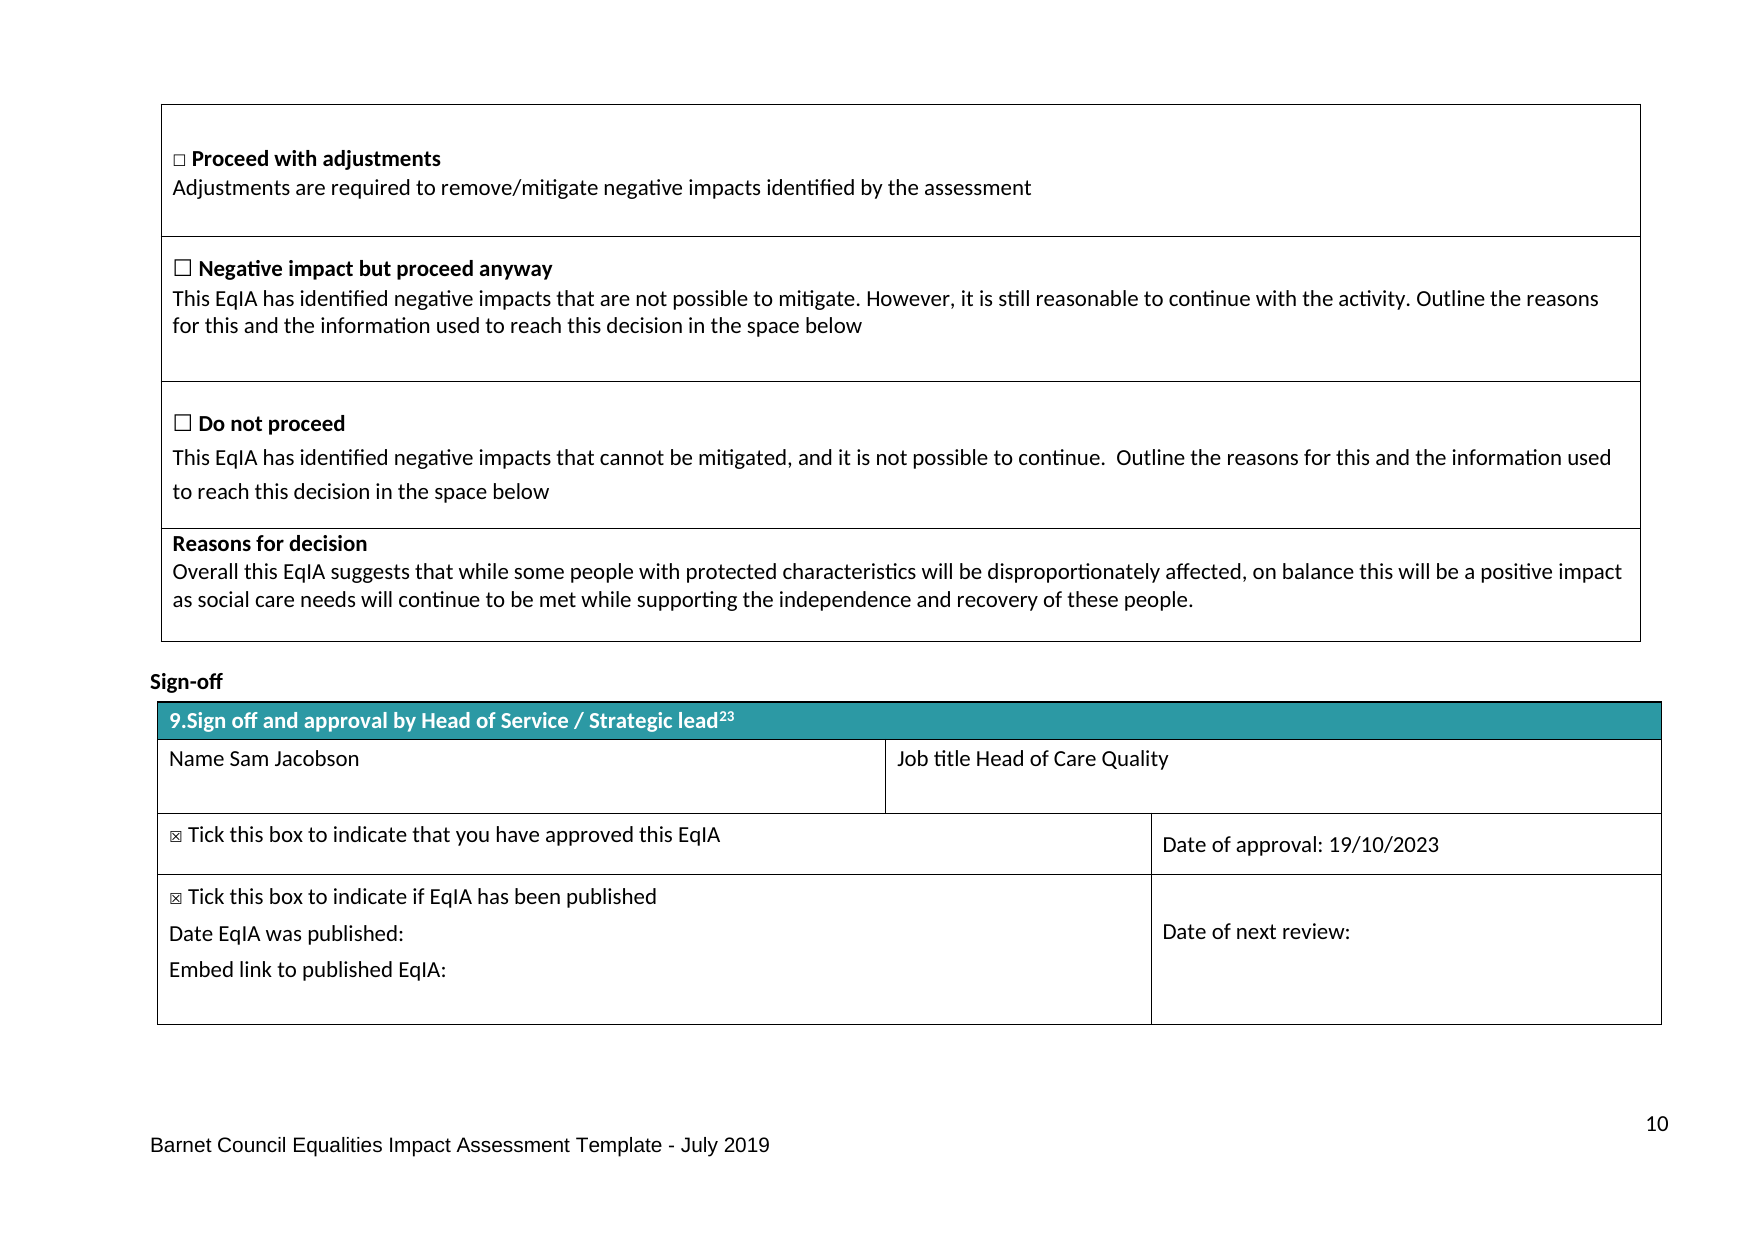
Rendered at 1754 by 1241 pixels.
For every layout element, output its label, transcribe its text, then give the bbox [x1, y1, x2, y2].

table_cell ☐ Do not proceed This EqIA has identified negative impacts that cannot be mitigated, and it is not possible to continue. Outline the reasons for this and the information used to reach this decision in the space below [162, 382, 1640, 528]
subtitle Sign-off [150, 667, 1668, 695]
table_cell ☐ Negative impact but proceed anyway This EqIA has identified negative impacts that are not possible to mitigate. However, it is still reasonable to continue with the activity. Outline the reasons for this and the information used to reach this decision in the space below [162, 237, 1640, 381]
table_cell Job title Head of Care Quality [886, 740, 1661, 812]
table_cell Reasons for decision Overall this EqIA suggests that while some people with protected characteristics will be disproportionately affected, on balance this will be a positive impact as social care needs will continue to be met while supporting the independence and recovery of these people. [162, 529, 1640, 641]
table_cell Name Sam Jacobson [158, 740, 885, 812]
table_cell ☒ Tick this box to indicate if EqIA has been published Date EqIA was published: Embed link to published EqIA: [158, 875, 1151, 1024]
table_cell Date of next review: [1152, 875, 1661, 1024]
table_header 9.Sign off and approval by Head of Service / Strategic lead [158, 703, 1661, 739]
table_cell Date of approval: 19/10/2023 [1152, 814, 1661, 874]
table_cell ☒ Tick this box to indicate that you have approved this EqIA [158, 814, 1151, 874]
table_cell ☐ Proceed with adjustments Adjustments are required to remove/mitigate negative impacts identified by the assessment [162, 105, 1640, 236]
